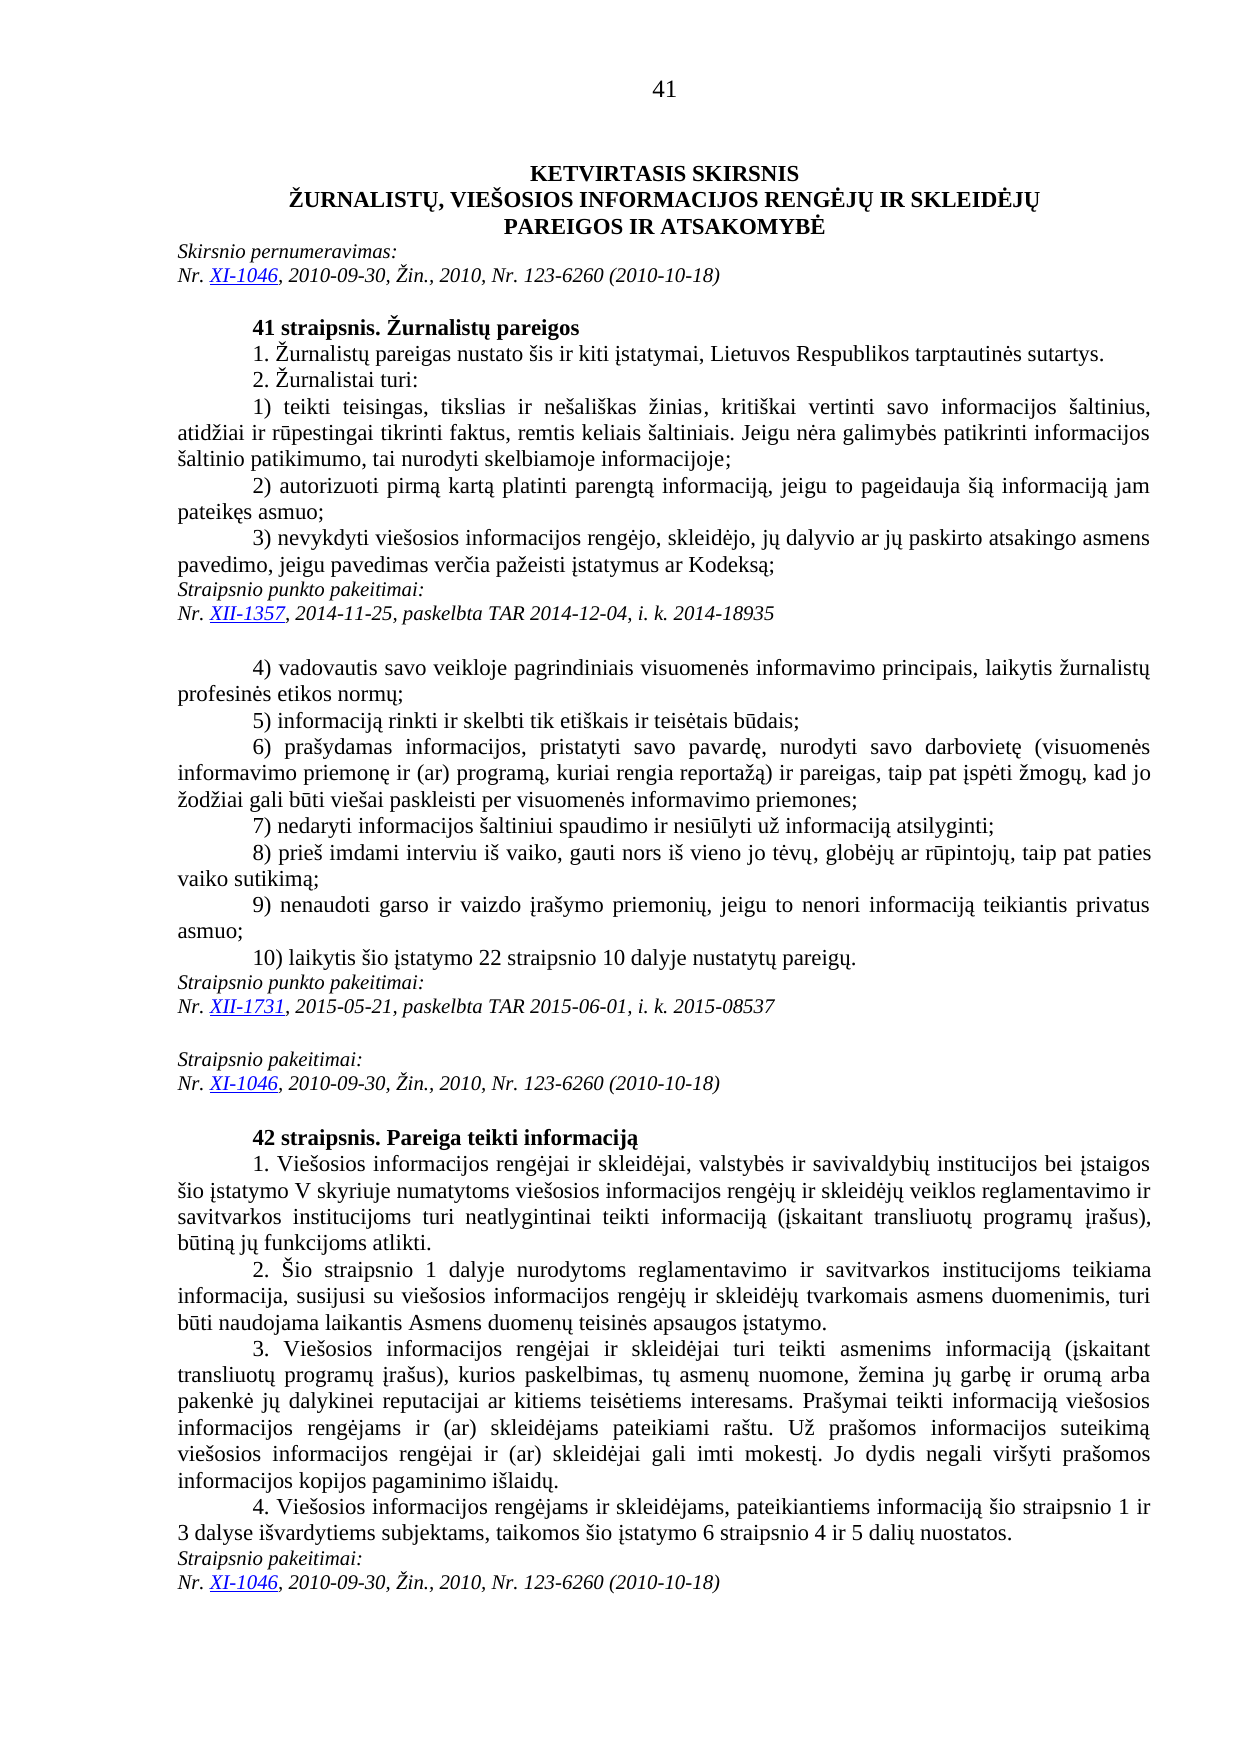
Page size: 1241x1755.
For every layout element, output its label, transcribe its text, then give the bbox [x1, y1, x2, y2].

text Nr. XI-1046, 2010-09-30, Žin., 2010, Nr. 123-6260 (2010-10-18) [177, 1570, 1152, 1594]
text Nr. XI-1046, 2010-09-30, Žin., 2010, Nr. 123-6260 (2010-10-18) [177, 1071, 1152, 1095]
text 1. Viešosios informacijos rengėjai ir skleidėjai, valstybės ir savivaldybių institucijos bei įstaigos šio įstatymo V skyriuje numatytoms viešosios informacijos rengėjų ir skleidėjų veiklos reglamentavimo ir savitvarkos institucijoms turi neatlygintinai teikti informaciją (įskaitant transliuotų programų įrašus), būtiną jų funkcijoms atlikti. [177, 1150, 1152, 1256]
text pareigos IR atsakomybė [177, 213, 1152, 239]
text 2) autorizuoti pirmą kartą platinti parengtą informaciją, jeigu to pageidauja šią informaciją jam pateikęs asmuo; [177, 472, 1152, 524]
text 1. Žurnalistų pareigas nustato šis ir kiti įstatymai, Lietuvos Respublikos tarptautinės sutartys. [177, 340, 1152, 366]
text Straipsnio pakeitimai: [177, 1047, 1152, 1071]
text 6) prašydamas informacijos, pristatyti savo pavardę, nurodyti savo darbovietę (visuomenės informavimo priemonę ir (ar) programą, kuriai rengia reportažą) ir pareigas, taip pat įspėti žmogų, kad jo žodžiai gali būti viešai paskleisti per visuomenės informavimo priemones; [177, 733, 1152, 812]
text 4. Viešosios informacijos rengėjams ir skleidėjams, pateikiantiems informaciją šio straipsnio 1 ir 3 dalyse išvardytiems subjektams, taikomos šio įstatymo 6 straipsnio 4 ir 5 dalių nuostatos. [177, 1493, 1152, 1546]
text 7) nedaryti informacijos šaltiniui spaudimo ir nesiūlyti už informaciją atsilyginti; [177, 812, 1152, 838]
text 1) teikti teisingas, tikslias ir nešališkas žinias, kritiškai vertinti savo informacijos šaltinius, atidžiai ir rūpestingai tikrinti faktus, remtis keliais šaltiniais. Jeigu nėra galimybės patikrinti informacijos šaltinio patikimumo, tai nurodyti skelbiamoje informacijoje; [177, 393, 1152, 472]
text Straipsnio punkto pakeitimai: [177, 970, 1152, 994]
text 10) laikytis šio įstatymo 22 straipsnio 10 dalyje nustatytų pareigų. [177, 944, 1152, 970]
text Straipsnio punkto pakeitimai: [177, 577, 1152, 601]
text 2. Šio straipsnio 1 dalyje nurodytoms reglamentavimo ir savitvarkos institucijoms teikiama informacija, susijusi su viešosios informacijos rengėjų ir skleidėjų tvarkomais asmens duomenimis, turi būti naudojama laikantis Asmens duomenų teisinės apsaugos įstatymo. [177, 1256, 1152, 1335]
text 9) nenaudoti garso ir vaizdo įrašymo priemonių, jeigu to nenori informaciją teikiantis privatus asmuo; [177, 891, 1152, 944]
text 2. Žurnalistai turi: [177, 366, 1152, 393]
text 3. Viešosios informacijos rengėjai ir skleidėjai turi teikti asmenims informaciją (įskaitant transliuotų programų įrašus), kurios paskelbimas, tų asmenų nuomone, žemina jų garbę ir orumą arba pakenkė jų dalykinei reputacijai ar kitiems teisėtiems interesams. Prašymai teikti informaciją viešosios informacijos rengėjams ir (ar) skleidėjams pateikiami raštu. Už prašomos informacijos suteikimą viešosios informacijos rengėjai ir (ar) skleidėjai gali imti mokestį. Jo dydis negali viršyti prašomos informacijos kopijos pagaminimo išlaidų. [177, 1335, 1152, 1493]
text 3) nevykdyti viešosios informacijos rengėjo, skleidėjo, jų dalyvio ar jų paskirto atsakingo asmens pavedimo, jeigu pavedimas verčia pažeisti įstatymus ar Kodeksą; [177, 524, 1152, 577]
text 4) vadovautis savo veikloje pagrindiniais visuomenės informavimo principais, laikytis žurnalistų profesinės etikos normų; [177, 654, 1152, 707]
text 41 straipsnis. Žurnalistų pareigos [177, 314, 1152, 340]
text Straipsnio pakeitimai: [177, 1546, 1152, 1570]
text Nr. XII-1731, 2015-05-21, paskelbta TAR 2015-06-01, i. k. 2015-08537 [177, 994, 1152, 1018]
text KETVIRTASIS skirsnis [177, 160, 1152, 186]
text 42 straipsnis. Pareiga teikti informaciją [177, 1124, 1152, 1150]
text Skirsnio pernumeravimas: [177, 239, 1152, 263]
text Nr. XI-1046, 2010-09-30, Žin., 2010, Nr. 123-6260 (2010-10-18) [177, 263, 1152, 287]
text 5) informaciją rinkti ir skelbti tik etiškais ir teisėtais būdais; [177, 707, 1152, 733]
text Nr. XII-1357, 2014-11-25, paskelbta TAR 2014-12-04, i. k. 2014-18935 [177, 601, 1152, 625]
text Žurnalistų, viešosios informacijos rengėjų ir SKLEIDĖJŲ [177, 186, 1152, 213]
text 8) prieš imdami interviu iš vaiko, gauti nors iš vieno jo tėvų, globėjų ar rūpintojų, taip pat paties vaiko sutikimą; [177, 838, 1152, 891]
